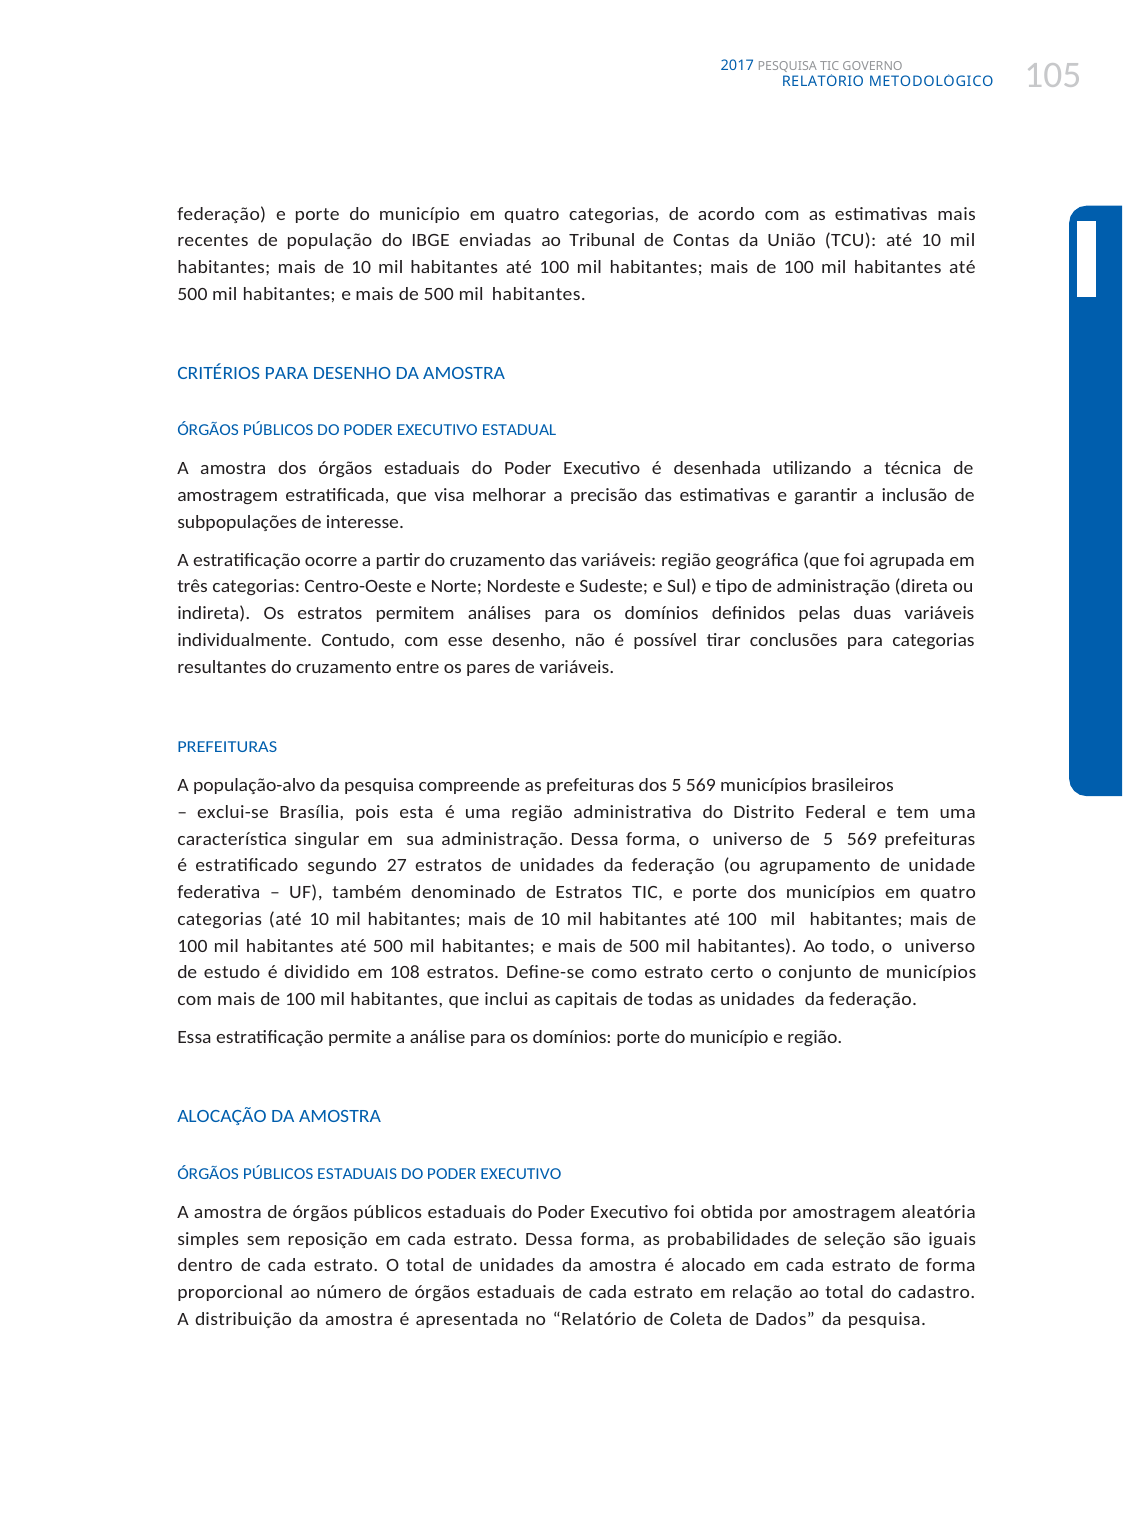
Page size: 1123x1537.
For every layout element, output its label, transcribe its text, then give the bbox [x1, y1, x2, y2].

text PREFEITURAS [177, 736, 1069, 756]
text federação) e porte do município em quatro categorias, de acordo com as estimativas mais recentes de população do IBGE enviadas ao Tribunal de Contas da União (TCU): até 10 mil habitantes; mais de 10 mil habitantes até 100 mil habitantes; mais de 100 mil habitantes até 500 mil habitantes; e mais de 500 mil habitantes. [177, 202, 976, 305]
text A amostra dos órgãos estaduais do Poder Executivo é desenhada utilizando a técnica de amostragem estratificada, que visa melhorar a precisão das estimativas e garantir a inclusão de subpopulações de interesse. [177, 457, 976, 533]
text PORTUGUÊS [1079, 222, 1096, 297]
text CRITÉRIOS PARA DESENHO DA AMOSTRA [177, 361, 1069, 384]
text Essa estratificação permite a análise para os domínios: porte do município e região. [177, 1025, 1123, 1048]
text A estratificação ocorre a partir do cruzamento das variáveis: região geográfica (que foi agrupada em três categorias: Centro-Oeste e Norte; Nordeste e Sudeste; e Sul) e tipo de administração (direta ou indireta). Os estratos permitem análises para os domínios definidos pelas duas variáveis individualmente. Contudo, com esse desenho, não é possível tirar conclusões para categorias resultantes do cruzamento entre os pares de variáveis. [177, 548, 976, 678]
text – exclui-se Brasília, pois esta é uma região administrativa do Distrito Federal e tem uma característica singular em sua administração. Dessa forma, o universo de 5 569 prefeituras é estratificado segundo 27 estratos de unidades da federação (ou agrupamento de unidade federativa – UF), também denominado de Estratos TIC, e porte dos municípios em quatro categorias (até 10 mil habitantes; mais de 10 mil habitantes até 100 mil habitantes; mais de 100 mil habitantes até 500 mil habitantes; e mais de 500 mil habitantes). Ao todo, o universo de estudo é dividido em 108 estratos. Define-se como estrato certo o conjunto de municípios com mais de 100 mil habitantes, que inclui as capitais de todas as unidades da federação. [177, 800, 976, 1010]
text A amostra de órgãos públicos estaduais do Poder Executivo foi obtida por amostragem aleatória simples sem reposição em cada estrato. Dessa forma, as probabilidades de seleção são iguais dentro de cada estrato. O total de unidades da amostra é alocado em cada estrato de forma proporcional ao número de órgãos estaduais de cada estrato em relação ao total do cadastro. A distribuição da amostra é apresentada no “Relatório de Coleta de Dados” da pesquisa. [177, 1200, 976, 1330]
text A população-alvo da pesquisa compreende as prefeituras dos 5 569 municípios brasileiros [177, 773, 1080, 796]
text ÓRGÃOS PÚBLICOS ESTADUAIS DO PODER EXECUTIVO [177, 1163, 1123, 1183]
text ÓRGÃOS PÚBLICOS DO PODER EXECUTIVO ESTADUAL [177, 420, 1069, 440]
text ALOCAÇÃO DA AMOSTRA [177, 1104, 1123, 1127]
